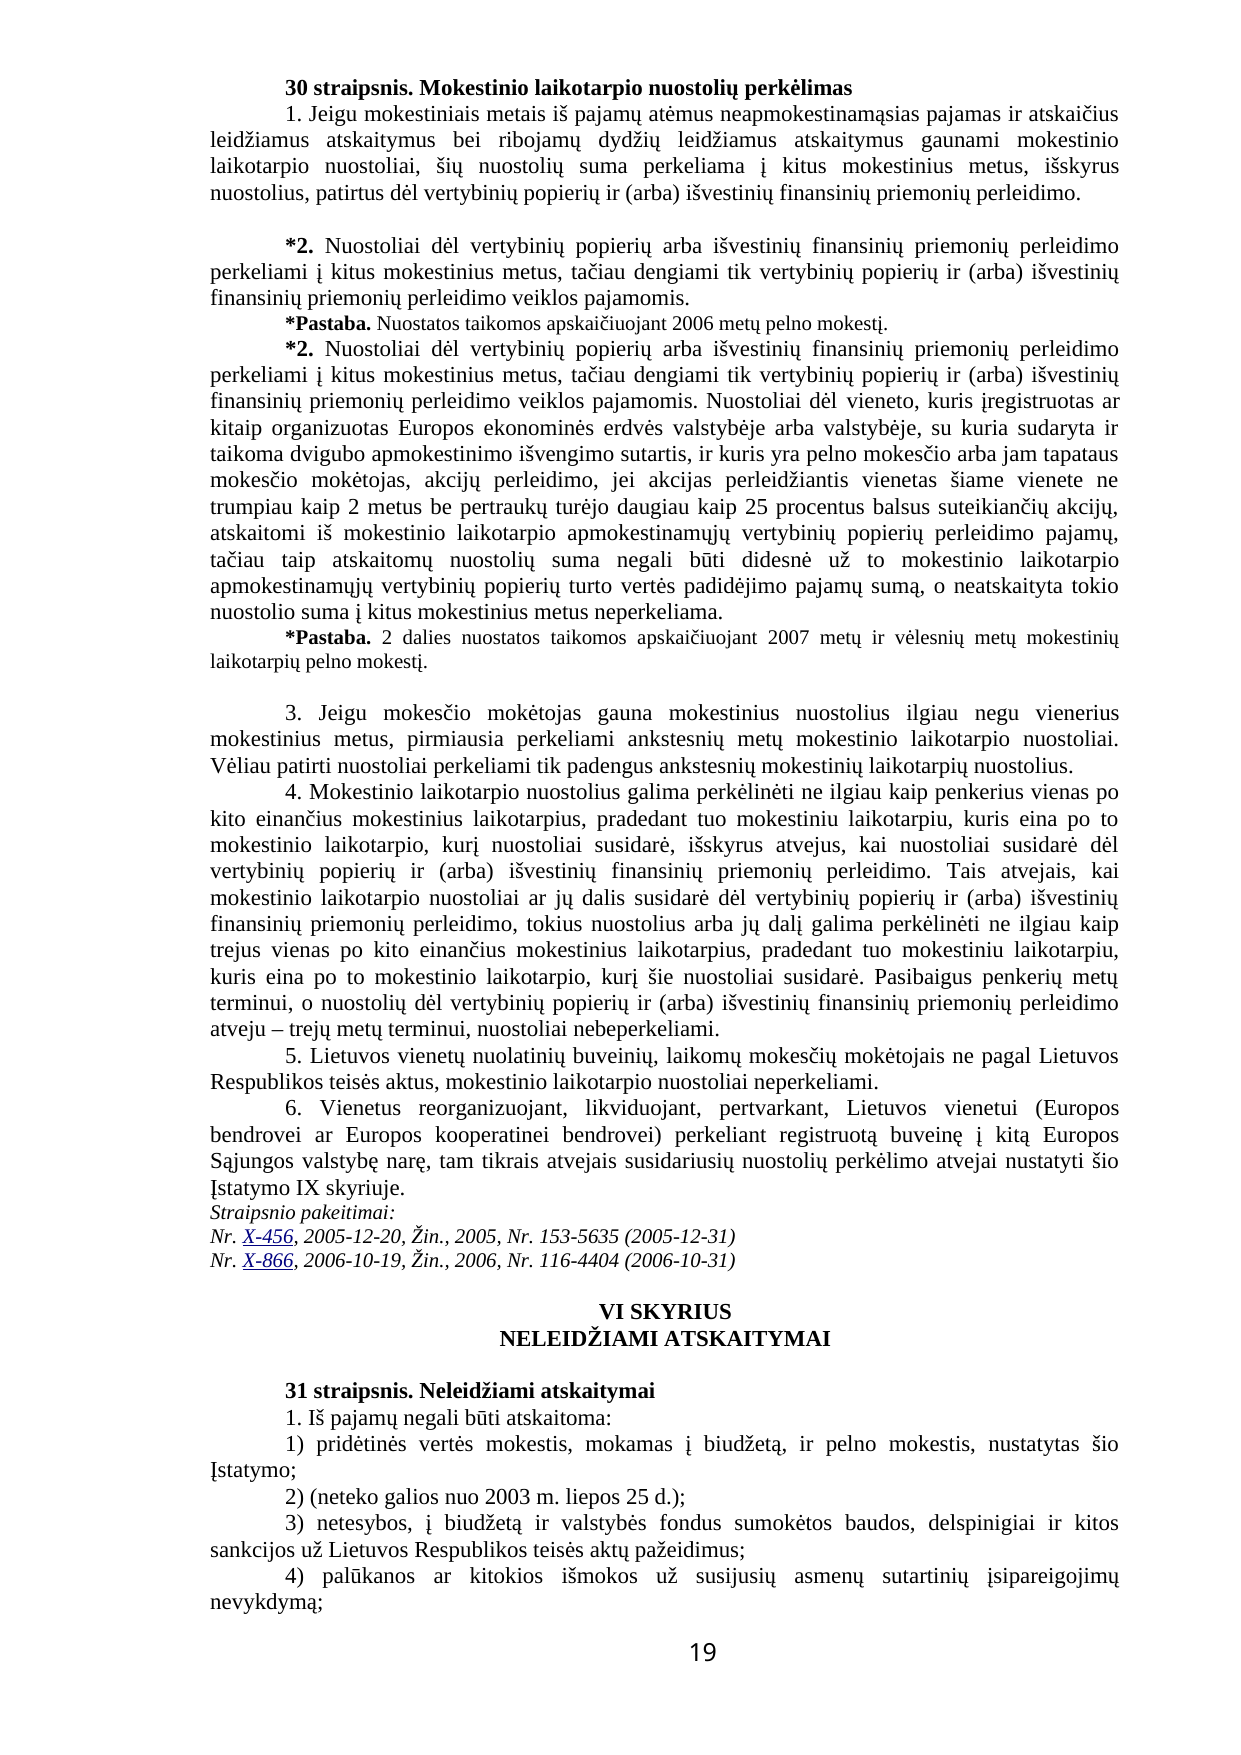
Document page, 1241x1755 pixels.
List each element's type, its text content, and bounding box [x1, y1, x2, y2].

text 1) pridėtinės vertės mokestis, mokamas į biudžetą, ir pelno mokestis, nustatytas šio Įstatymo; [210, 1430, 1120, 1483]
text 4. Mokestinio laikotarpio nuostolius galima perkėlinėti ne ilgiau kaip penkerius vienas po kito einančius mokestinius laikotarpius, pradedant tuo mokestiniu laikotarpiu, kuris eina po to mokestinio laikotarpio, kurį nuostoliai susidarė, išskyrus atvejus, kai nuostoliai susidarė dėl vertybinių popierių ir (arba) išvestinių finansinių priemonių perleidimo. Tais atvejais, kai mokestinio laikotarpio nuostoliai ar jų dalis susidarė dėl vertybinių popierių ir (arba) išvestinių finansinių priemonių perleidimo, tokius nuostolius arba jų dalį galima perkėlinėti ne ilgiau kaip trejus vienas po kito einančius mokestinius laikotarpius, pradedant tuo mokestiniu laikotarpiu, kuris eina po to mokestinio laikotarpio, kurį šie nuostoliai susidarė. Pasibaigus penkerių metų terminui, o nuostolių dėl vertybinių popierių ir (arba) išvestinių finansinių priemonių perleidimo atveju – trejų metų terminui, nuostoliai nebeperkeliami. [210, 778, 1120, 1042]
text Nr. X-866, 2006-10-19, Žin., 2006, Nr. 116-4404 (2006-10-31) [210, 1248, 1120, 1272]
text 4) palūkanos ar kitokios išmokos už susijusių asmenų sutartinių įsipareigojimų nevykdymą; [210, 1562, 1120, 1615]
text 2) (neteko galios nuo 2003 m. liepos 25 d.); [210, 1483, 1120, 1509]
text 1. Jeigu mokestiniais metais iš pajamų atėmus neapmokestinamąsias pajamas ir atskaičius leidžiamus atskaitymus bei ribojamų dydžių leidžiamus atskaitymus gaunami mokestinio laikotarpio nuostoliai, šių nuostolių suma perkeliama į kitus mokestinius metus, išskyrus nuostolius, patirtus dėl vertybinių popierių ir (arba) išvestinių finansinių priemonių perleidimo. [210, 100, 1120, 205]
text Straipsnio pakeitimai: [210, 1200, 1120, 1224]
text 30 straipsnis. Mokestinio laikotarpio nuostolių perkėlimas [210, 73, 1120, 100]
text NELEIDŽIAMI ATSKAITYMAI [210, 1325, 1120, 1351]
text 5. Lietuvos vienetų nuolatinių buveinių, laikomų mokesčių mokėtojais ne pagal Lietuvos Respublikos teisės aktus, mokestinio laikotarpio nuostoliai neperkeliami. [210, 1042, 1120, 1094]
text *2. Nuostoliai dėl vertybinių popierių arba išvestinių finansinių priemonių perleidimo perkeliami į kitus mokestinius metus, tačiau dengiami tik vertybinių popierių ir (arba) išvestinių finansinių priemonių perleidimo veiklos pajamomis. Nuostoliai dėl vieneto, kuris įregistruotas ar kitaip organizuotas Europos ekonominės erdvės valstybėje arba valstybėje, su kuria sudaryta ir taikoma dvigubo apmokestinimo išvengimo sutartis, ir kuris yra pelno mokesčio arba jam tapataus mokesčio mokėtojas, akcijų perleidimo, jei akcijas perleidžiantis vienetas šiame vienete ne trumpiau kaip 2 metus be pertraukų turėjo daugiau kaip 25 procentus balsus suteikiančių akcijų, atskaitomi iš mokestinio laikotarpio apmokestinamųjų vertybinių popierių perleidimo pajamų, tačiau taip atskaitomų nuostolių suma negali būti didesnė už to mokestinio laikotarpio apmokestinamųjų vertybinių popierių turto vertės padidėjimo pajamų sumą, o neatskaityta tokio nuostolio suma į kitus mokestinius metus neperkeliama. [210, 335, 1120, 625]
text 3. Jeigu mokesčio mokėtojas gauna mokestinius nuostolius ilgiau negu vienerius mokestinius metus, pirmiausia perkeliami ankstesnių metų mokestinio laikotarpio nuostoliai. Vėliau patirti nuostoliai perkeliami tik padengus ankstesnių mokestinių laikotarpių nuostolius. [210, 699, 1120, 778]
text 1. Iš pajamų negali būti atskaitoma: [210, 1404, 1120, 1430]
text *Pastaba. 2 dalies nuostatos taikomos apskaičiuojant 2007 metų ir vėlesnių metų mokestinių laikotarpių pelno mokestį. [210, 625, 1120, 673]
text Nr. X-456, 2005-12-20, Žin., 2005, Nr. 153-5635 (2005-12-31) [210, 1224, 1120, 1248]
text 3) netesybos, į biudžetą ir valstybės fondus sumokėtos baudos, delspinigiai ir kitos sankcijos už Lietuvos Respublikos teisės aktų pažeidimus; [210, 1509, 1120, 1562]
text *2. Nuostoliai dėl vertybinių popierių arba išvestinių finansinių priemonių perleidimo perkeliami į kitus mokestinius metus, tačiau dengiami tik vertybinių popierių ir (arba) išvestinių finansinių priemonių perleidimo veiklos pajamomis. [210, 232, 1120, 311]
subtitle VI SKYRIUS [210, 1298, 1120, 1325]
text *Pastaba. Nuostatos taikomos apskaičiuojant 2006 metų pelno mokestį. [210, 311, 1120, 335]
text 31 straipsnis. Neleidžiami atskaitymai [210, 1377, 1120, 1404]
text 6. Vienetus reorganizuojant, likviduojant, pertvarkant, Lietuvos vienetui (Europos bendrovei ar Europos kooperatinei bendrovei) perkeliant registruotą buveinę į kitą Europos Sąjungos valstybę narę, tam tikrais atvejais susidariusių nuostolių perkėlimo atvejai nustatyti šio Įstatymo IX skyriuje. [210, 1094, 1120, 1200]
